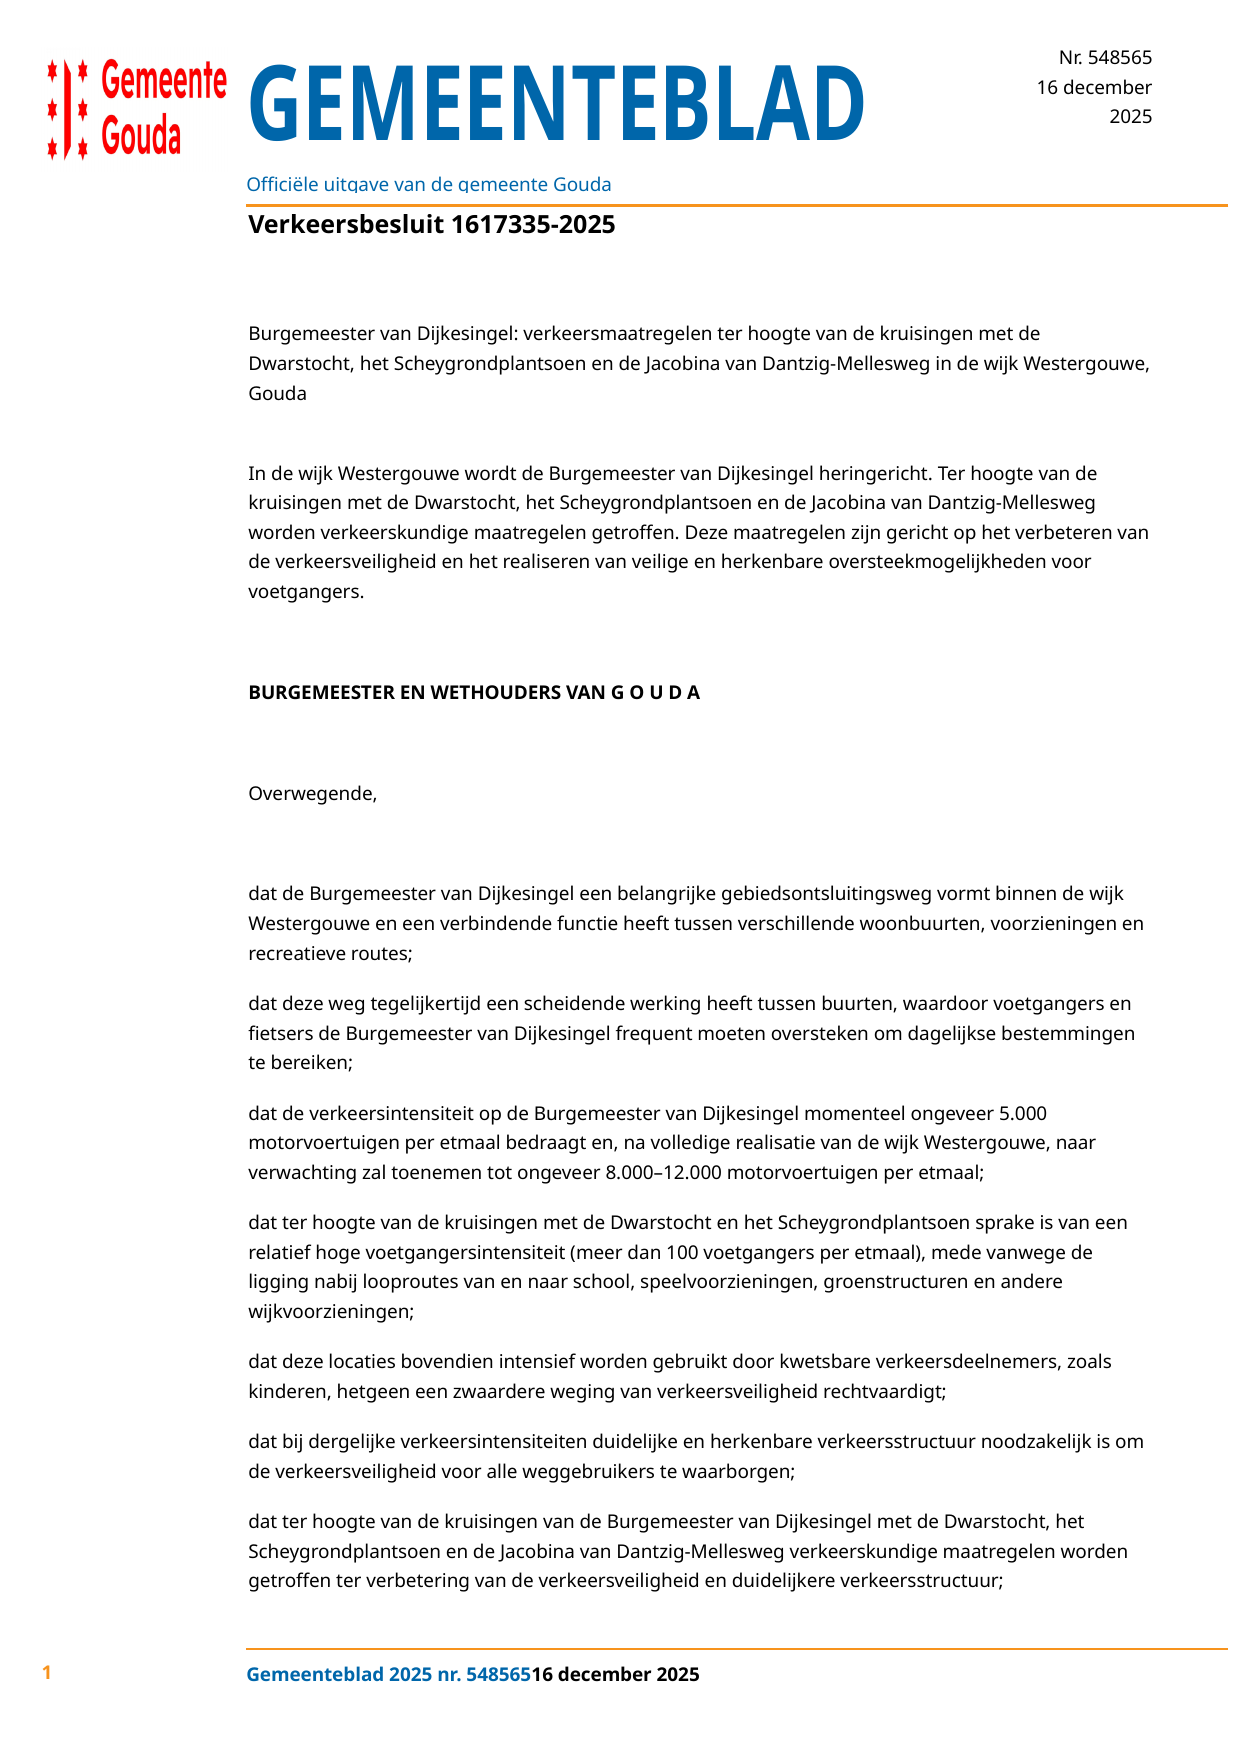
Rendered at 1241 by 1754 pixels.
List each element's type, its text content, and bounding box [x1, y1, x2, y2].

text dat ter hoogte van de kruisingen met de Dwarstocht en het Scheygrondplantsoen sprake is van een relatief hoge voetgangersintensiteit (meer dan 100 voetgangers per etmaal), mede vanwege de ligging nabij looproutes van en naar school, speelvoorzieningen, groenstructuren en andere wijkvoorzieningen; [248, 1209, 1152, 1324]
text dat bij dergelijke verkeersintensiteiten duidelijke en herkenbare verkeersstructuur noodzakelijk is om de verkeersveiligheid voor alle weggebruikers te waarborgen; [248, 1428, 1152, 1484]
text dat deze locaties bovendien intensief worden gebruikt door kwetsbare verkeersdeelnemers, zoals kinderen, hetgeen een zwaardere weging van verkeersveiligheid rechtvaardigt; [248, 1348, 1152, 1404]
text dat deze weg tegelijkertijd een scheidende werking heeft tussen buurten, waardoor voetgangers en fietsers de Burgemeester van Dijkesingel frequent moeten oversteken om dagelijkse bestemmingen te bereiken; [248, 990, 1152, 1075]
text Burgemeester van Dijkesingel: verkeersmaatregelen ter hoogte van de kruisingen met de Dwarstocht, het Scheygrondplantsoen en de Jacobina van Dantzig-Mellesweg in de wijk Westergouwe, Gouda [248, 321, 1152, 406]
text dat ter hoogte van de kruisingen van de Burgemeester van Dijkesingel met de Dwarstocht, het Scheygrondplantsoen en de Jacobina van Dantzig-Mellesweg verkeerskundige maatregelen worden getroffen ter verbetering van de verkeersveiligheid en duidelijkere verkeersstructuur; [248, 1508, 1152, 1593]
text Verkeersbesluit 1617335-2025 [248, 207, 1152, 241]
text Overwegende, [248, 780, 1152, 806]
text In de wijk Westergouwe wordt de Burgemeester van Dijkesingel heringericht. Ter hoogte van de kruisingen met de Dwarstocht, het Scheygrondplantsoen en de Jacobina van Dantzig-Mellesweg worden verkeerskundige maatregelen getroffen. Deze maatregelen zijn gericht op het verbeteren van de verkeersveiligheid en het realiseren van veilige en herkenbare oversteekmogelijkheden voor voetgangers. [248, 460, 1152, 604]
picture [41, 47, 231, 172]
text dat de Burgemeester van Dijkesingel een belangrijke gebiedsontsluitingsweg vormt binnen de wijk Westergouwe en een verbindende functie heeft tussen verschillende woonbuurten, voorzieningen en recreatieve routes; [248, 881, 1152, 966]
text dat de verkeersintensiteit op de Burgemeester van Dijkesingel momenteel ongeveer 5.000 motorvoertuigen per etmaal bedraagt en, na volledige realisatie van de wijk Westergouwe, naar verwachting zal toenemen tot ongeveer 8.000–12.000 motorvoertuigen per etmaal; [248, 1100, 1152, 1185]
text BURGEMEESTER EN WETHOUDERS VAN G O U D A [248, 679, 1152, 705]
